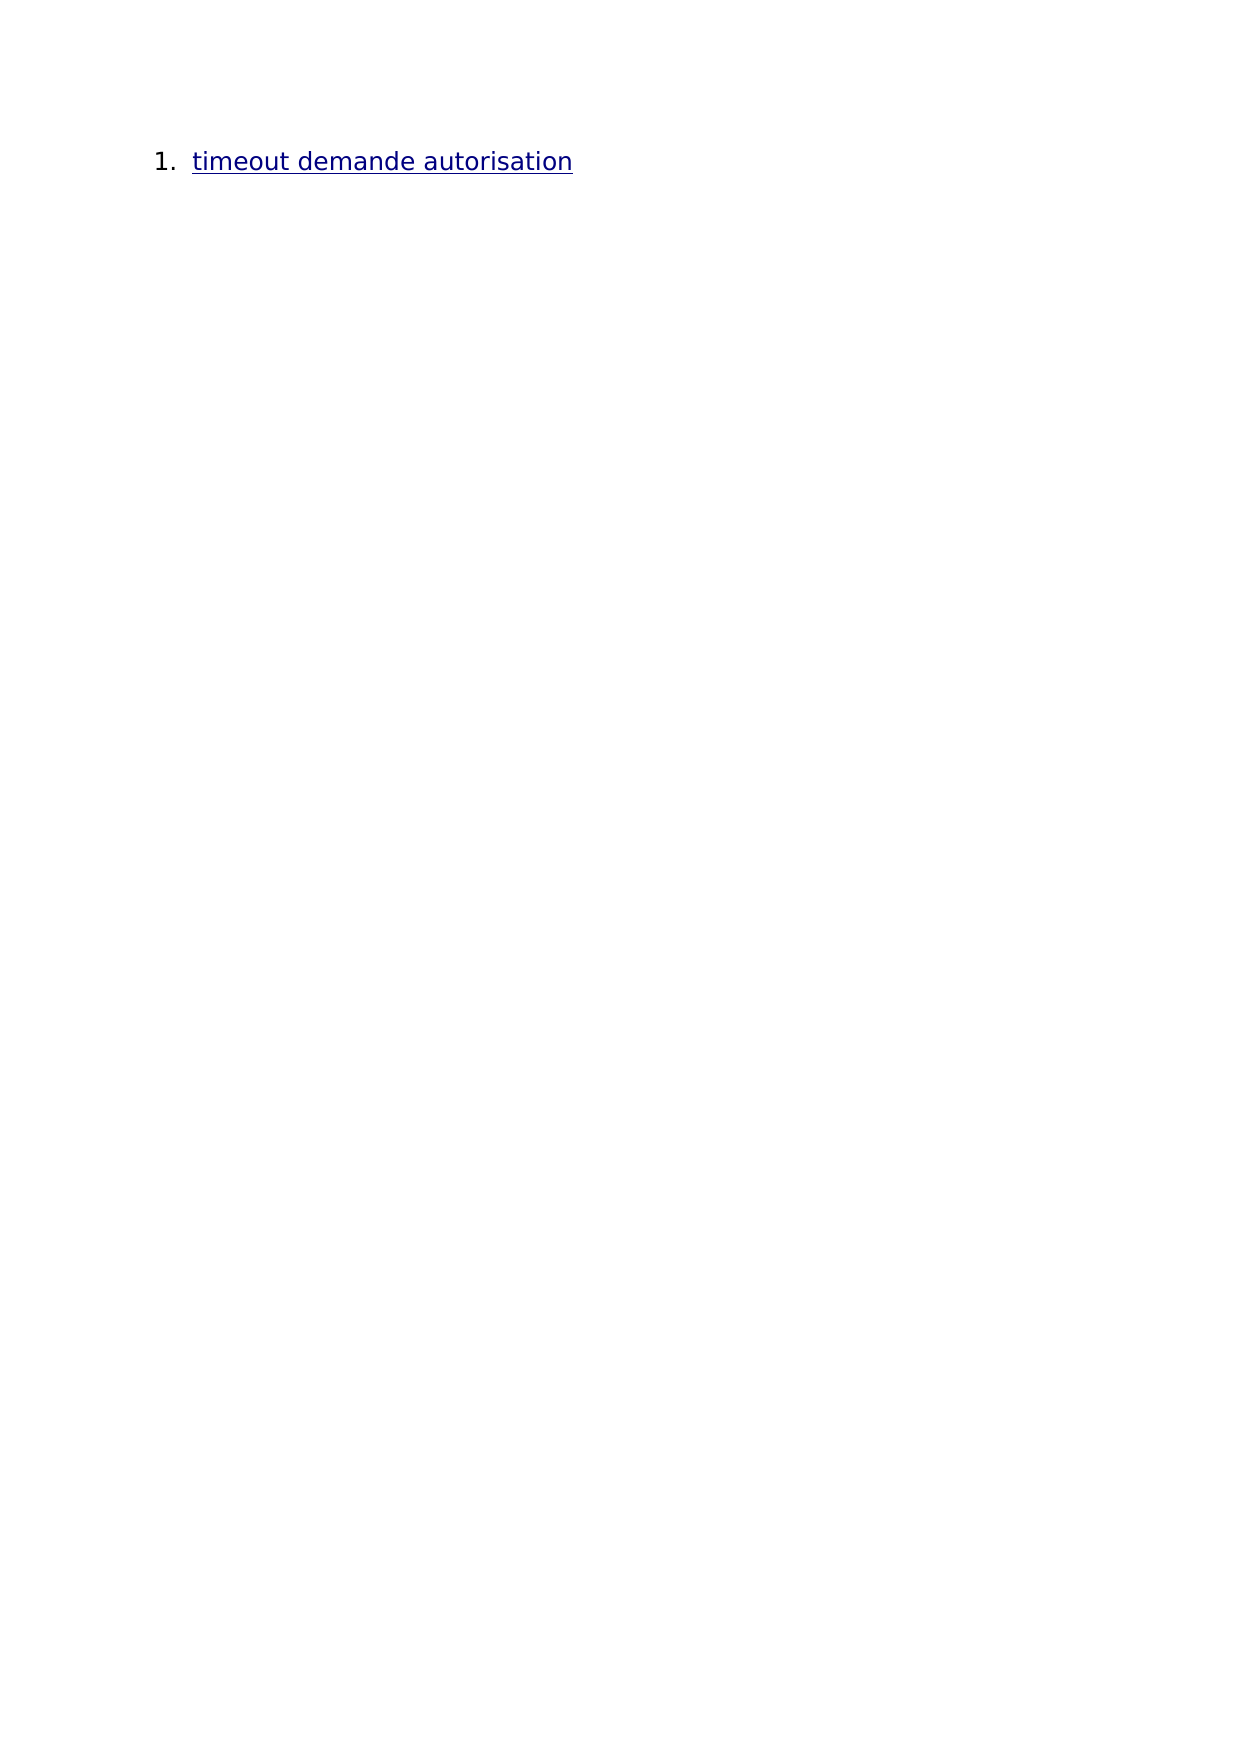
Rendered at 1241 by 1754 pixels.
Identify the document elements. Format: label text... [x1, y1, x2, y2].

list timeout demande autorisation [177, 148, 1122, 177]
